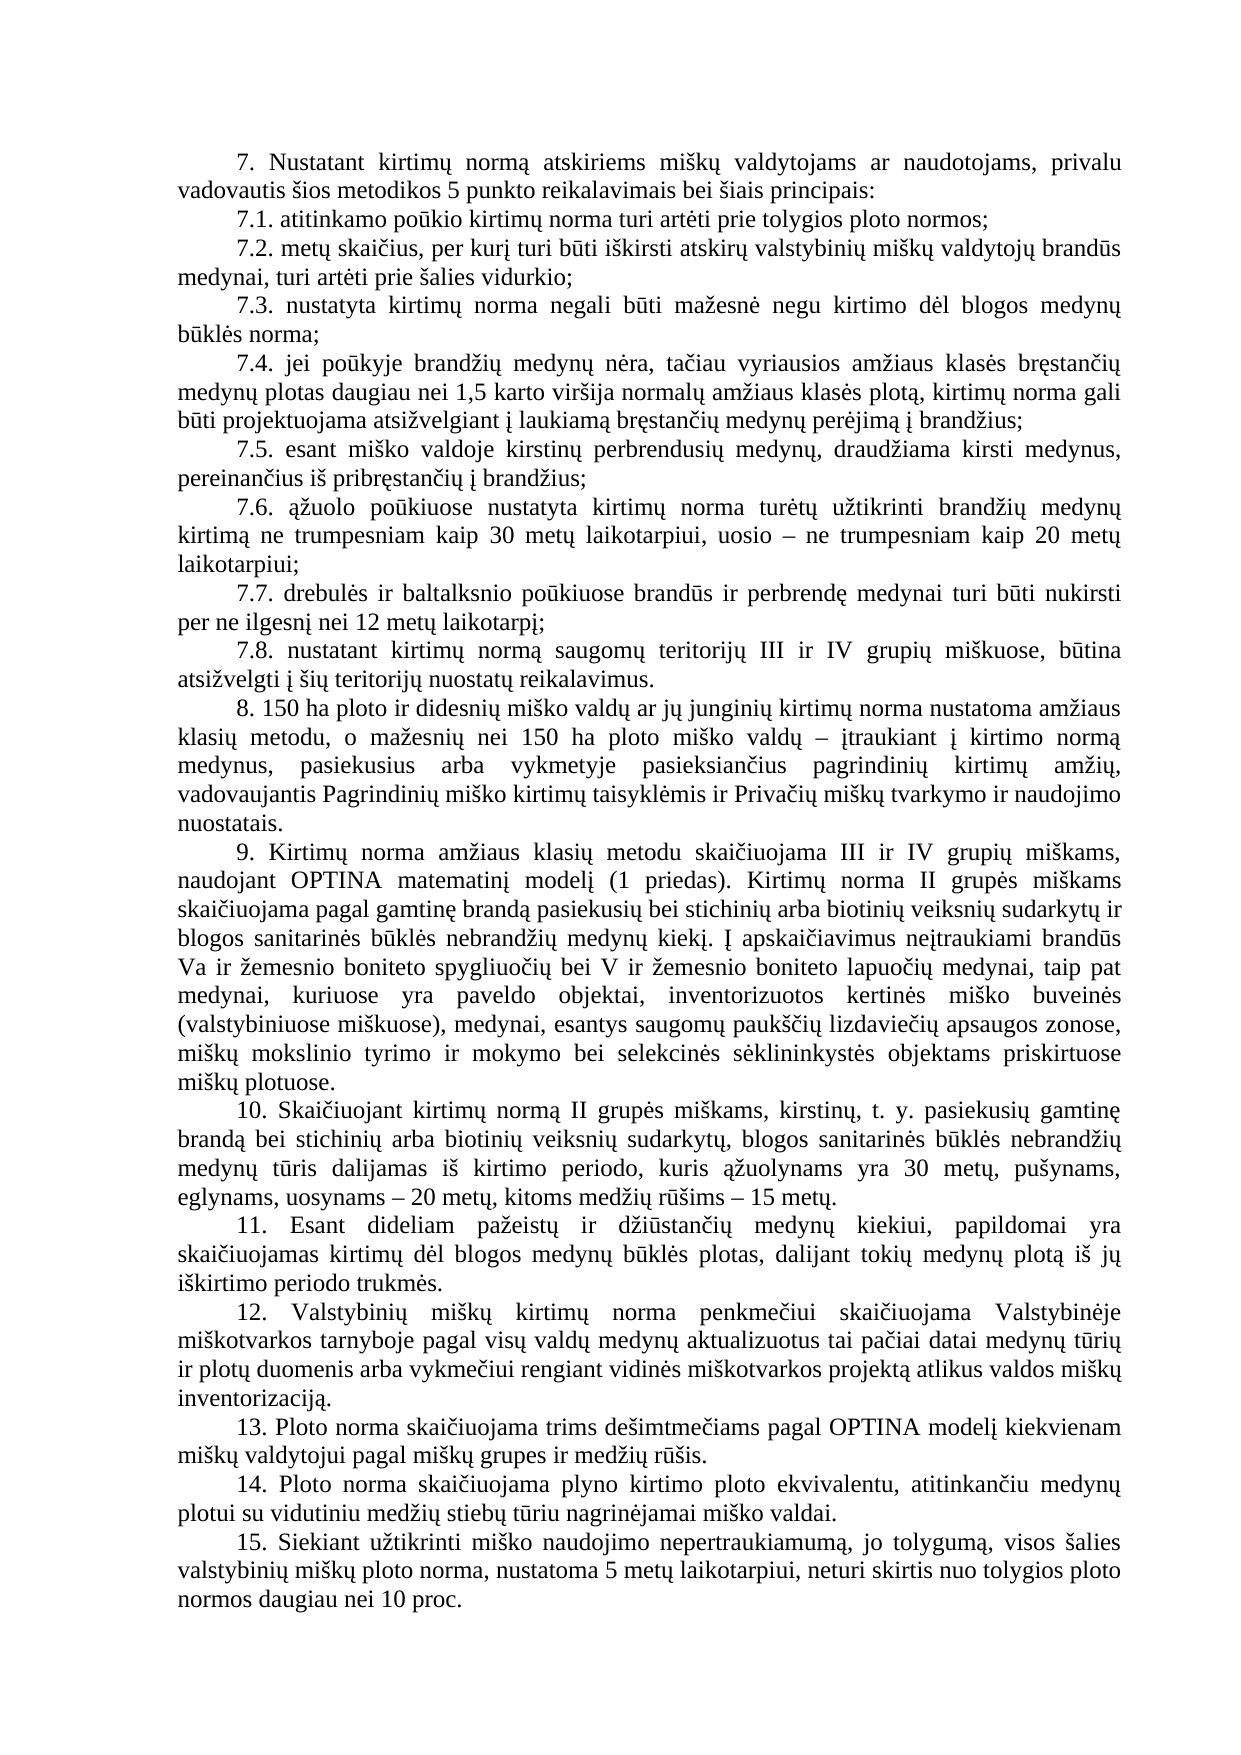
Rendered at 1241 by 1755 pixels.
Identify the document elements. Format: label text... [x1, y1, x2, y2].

text 15. Siekiant užtikrinti miško naudojimo nepertraukiamumą, jo tolygumą, visos šalies valstybinių miškų ploto norma, nustatoma 5 metų laikotarpiui, neturi skirtis nuo tolygios ploto normos daugiau nei 10 proc. [177, 1527, 1122, 1613]
text 11. Esant dideliam pažeistų ir džiūstančių medynų kiekiui, papildomai yra skaičiuojamas kirtimų dėl blogos medynų būklės plotas, dalijant tokių medynų plotą iš jų iškirtimo periodo trukmės. [177, 1211, 1122, 1297]
text 7.1. atitinkamo poūkio kirtimų norma turi artėti prie tolygios ploto normos; [177, 204, 1122, 233]
text 10. Skaičiuojant kirtimų normą II grupės miškams, kirstinų, t. y. pasiekusių gamtinę brandą bei stichinių arba biotinių veiksnių sudarkytų, blogos sanitarinės būklės nebrandžių medynų tūris dalijamas iš kirtimo periodo, kuris ąžuolynams yra 30 metų, pušynams, eglynams, uosynams – 20 metų, kitoms medžių rūšims – 15 metų. [177, 1096, 1122, 1211]
text 7.5. esant miško valdoje kirstinų perbrendusių medynų, draudžiama kirsti medynus, pereinančius iš pribręstančių į brandžius; [177, 434, 1122, 492]
text 7.8. nustatant kirtimų normą saugomų teritorijų III ir IV grupių miškuose, būtina atsižvelgti į šių teritorijų nuostatų reikalavimus. [177, 636, 1122, 693]
text 7.3. nustatyta kirtimų norma negali būti mažesnė negu kirtimo dėl blogos medynų būklės norma; [177, 291, 1122, 348]
text 7.4. jei poūkyje brandžių medynų nėra, tačiau vyriausios amžiaus klasės bręstančių medynų plotas daugiau nei 1,5 karto viršija normalų amžiaus klasės plotą, kirtimų norma gali būti projektuojama atsižvelgiant į laukiamą bręstančių medynų perėjimą į brandžius; [177, 348, 1122, 434]
text 12. Valstybinių miškų kirtimų norma penkmečiui skaičiuojama Valstybinėje miškotvarkos tarnyboje pagal visų valdų medynų aktualizuotus tai pačiai datai medynų tūrių ir plotų duomenis arba vykmečiui rengiant vidinės miškotvarkos projektą atlikus valdos miškų inventorizaciją. [177, 1297, 1122, 1412]
text 9. Kirtimų norma amžiaus klasių metodu skaičiuojama III ir IV grupių miškams, naudojant OPTINA matematinį modelį (1 priedas). Kirtimų norma II grupės miškams skaičiuojama pagal gamtinę brandą pasiekusių bei stichinių arba biotinių veiksnių sudarkytų ir blogos sanitarinės būklės nebrandžių medynų kiekį. Į apskaičiavimus neįtraukiami brandūs Va ir žemesnio boniteto spygliuočių bei V ir žemesnio boniteto lapuočių medynai, taip pat medynai, kuriuose yra paveldo objektai, inventorizuotos kertinės miško buveinės (valstybiniuose miškuose), medynai, esantys saugomų paukščių lizdaviečių apsaugos zonose, miškų mokslinio tyrimo ir mokymo bei selekcinės sėklininkystės objektams priskirtuose miškų plotuose. [177, 837, 1122, 1096]
text 7.2. metų skaičius, per kurį turi būti iškirsti atskirų valstybinių miškų valdytojų brandūs medynai, turi artėti prie šalies vidurkio; [177, 233, 1122, 291]
text 13. Ploto norma skaičiuojama trims dešimtmečiams pagal OPTINA modelį kiekvienam miškų valdytojui pagal miškų grupes ir medžių rūšis. [177, 1412, 1122, 1469]
text 7.7. drebulės ir baltalksnio poūkiuose brandūs ir perbrendę medynai turi būti nukirsti per ne ilgesnį nei 12 metų laikotarpį; [177, 578, 1122, 636]
text 14. Ploto norma skaičiuojama plyno kirtimo ploto ekvivalentu, atitinkančiu medynų plotui su vidutiniu medžių stiebų tūriu nagrinėjamai miško valdai. [177, 1469, 1122, 1527]
text 7. Nustatant kirtimų normą atskiriems miškų valdytojams ar naudotojams, privalu vadovautis šios metodikos 5 punkto reikalavimais bei šiais principais: [177, 147, 1122, 204]
text 8. 150 ha ploto ir didesnių miško valdų ar jų junginių kirtimų norma nustatoma amžiaus klasių metodu, o mažesnių nei 150 ha ploto miško valdų – įtraukiant į kirtimo normą medynus, pasiekusius arba vykmetyje pasieksiančius pagrindinių kirtimų amžių, vadovaujantis Pagrindinių miško kirtimų taisyklėmis ir Privačių miškų tvarkymo ir naudojimo nuostatais. [177, 693, 1122, 837]
text 7.6. ąžuolo poūkiuose nustatyta kirtimų norma turėtų užtikrinti brandžių medynų kirtimą ne trumpesniam kaip 30 metų laikotarpiui, uosio – ne trumpesniam kaip 20 metų laikotarpiui; [177, 492, 1122, 578]
